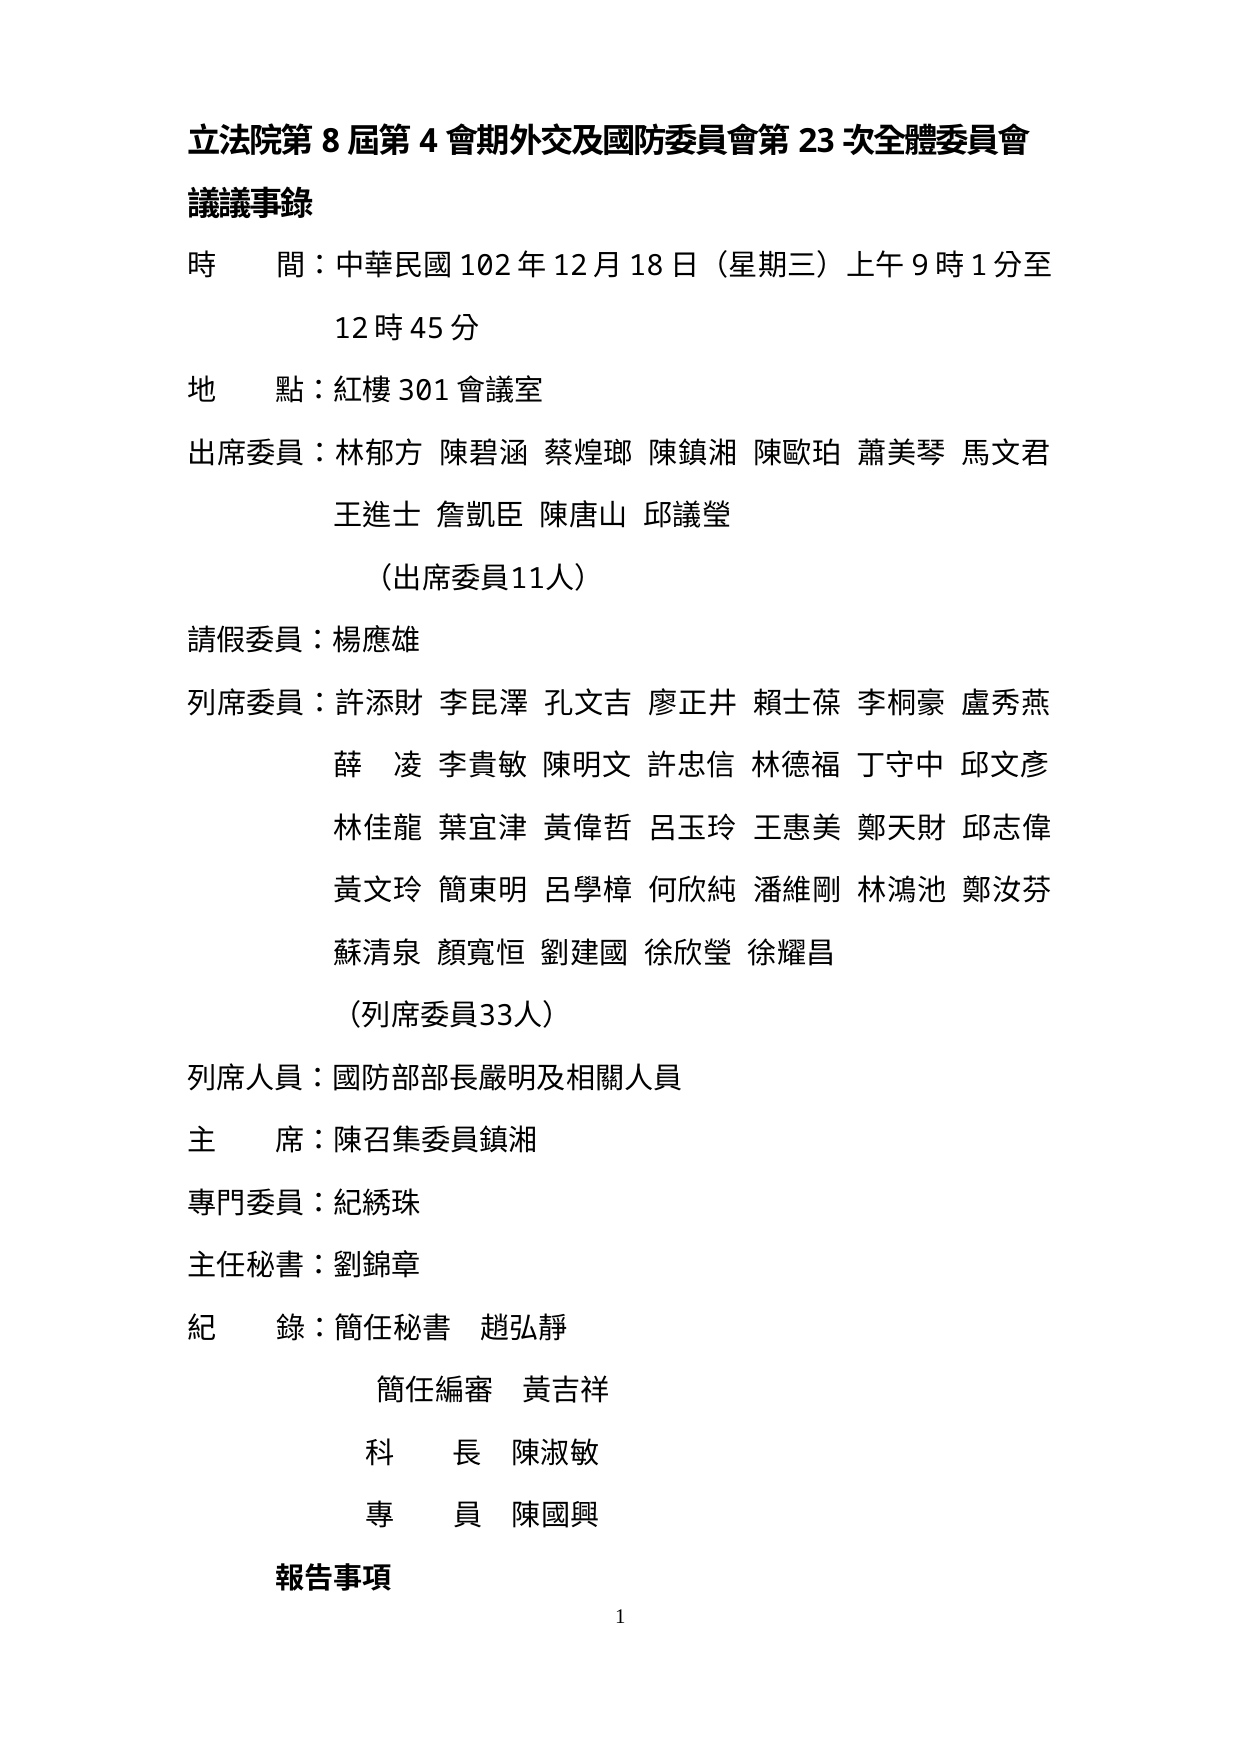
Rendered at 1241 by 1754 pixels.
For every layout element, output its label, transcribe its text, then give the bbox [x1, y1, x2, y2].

text 報告事項 [187, 1534, 1053, 1596]
text （列席委員33人） [332, 971, 1053, 1034]
text （出席委員11人） [187, 534, 1053, 596]
text 專 員 陳國興 [187, 1471, 1053, 1534]
text 紀 錄：簡任秘書 趙弘靜 [187, 1284, 1053, 1346]
text 主任秘書：劉錦章 [187, 1221, 1053, 1284]
text 出席委員：林郁方 陳碧涵 蔡煌瑯 陳鎮湘 陳歐珀 蕭美琴 馬文君王進士 詹凱臣 陳唐山 邱議瑩 [187, 409, 1053, 534]
text 主 席：陳召集委員鎮湘 [187, 1096, 1053, 1159]
text 列席委員：許添財 李昆澤 孔文吉 廖正井 賴士葆 李桐豪 盧秀燕薛 凌 李貴敏 陳明文 許忠信 林德福 丁守中 邱文彥林佳龍 葉宜津 黃偉哲 呂玉玲 王惠美 鄭天財 邱志偉黃文玲 簡東明 呂學樟 何欣純 潘維剛 林鴻池 鄭汝芬蘇清泉 顏寬恒 劉建國 徐欣瑩 徐耀昌 [187, 659, 1053, 971]
text 請假委員：楊應雄 [187, 596, 1053, 659]
text 地 點：紅樓301會議室 [187, 346, 1053, 409]
text 時 間：中華民國102年12月18日（星期三）上午9時1分至12時45分 [187, 221, 1053, 346]
text 簡任編審 黃吉祥 [187, 1346, 1053, 1409]
text 科 長 陳淑敏 [187, 1409, 1053, 1471]
text 列席人員：國防部部長嚴明及相關人員 [187, 1034, 1053, 1096]
text 立法院第8屆第4會期外交及國防委員會第23次全體委員會議議事錄 [187, 96, 1053, 221]
text 專門委員：紀綉珠 [187, 1159, 1053, 1221]
